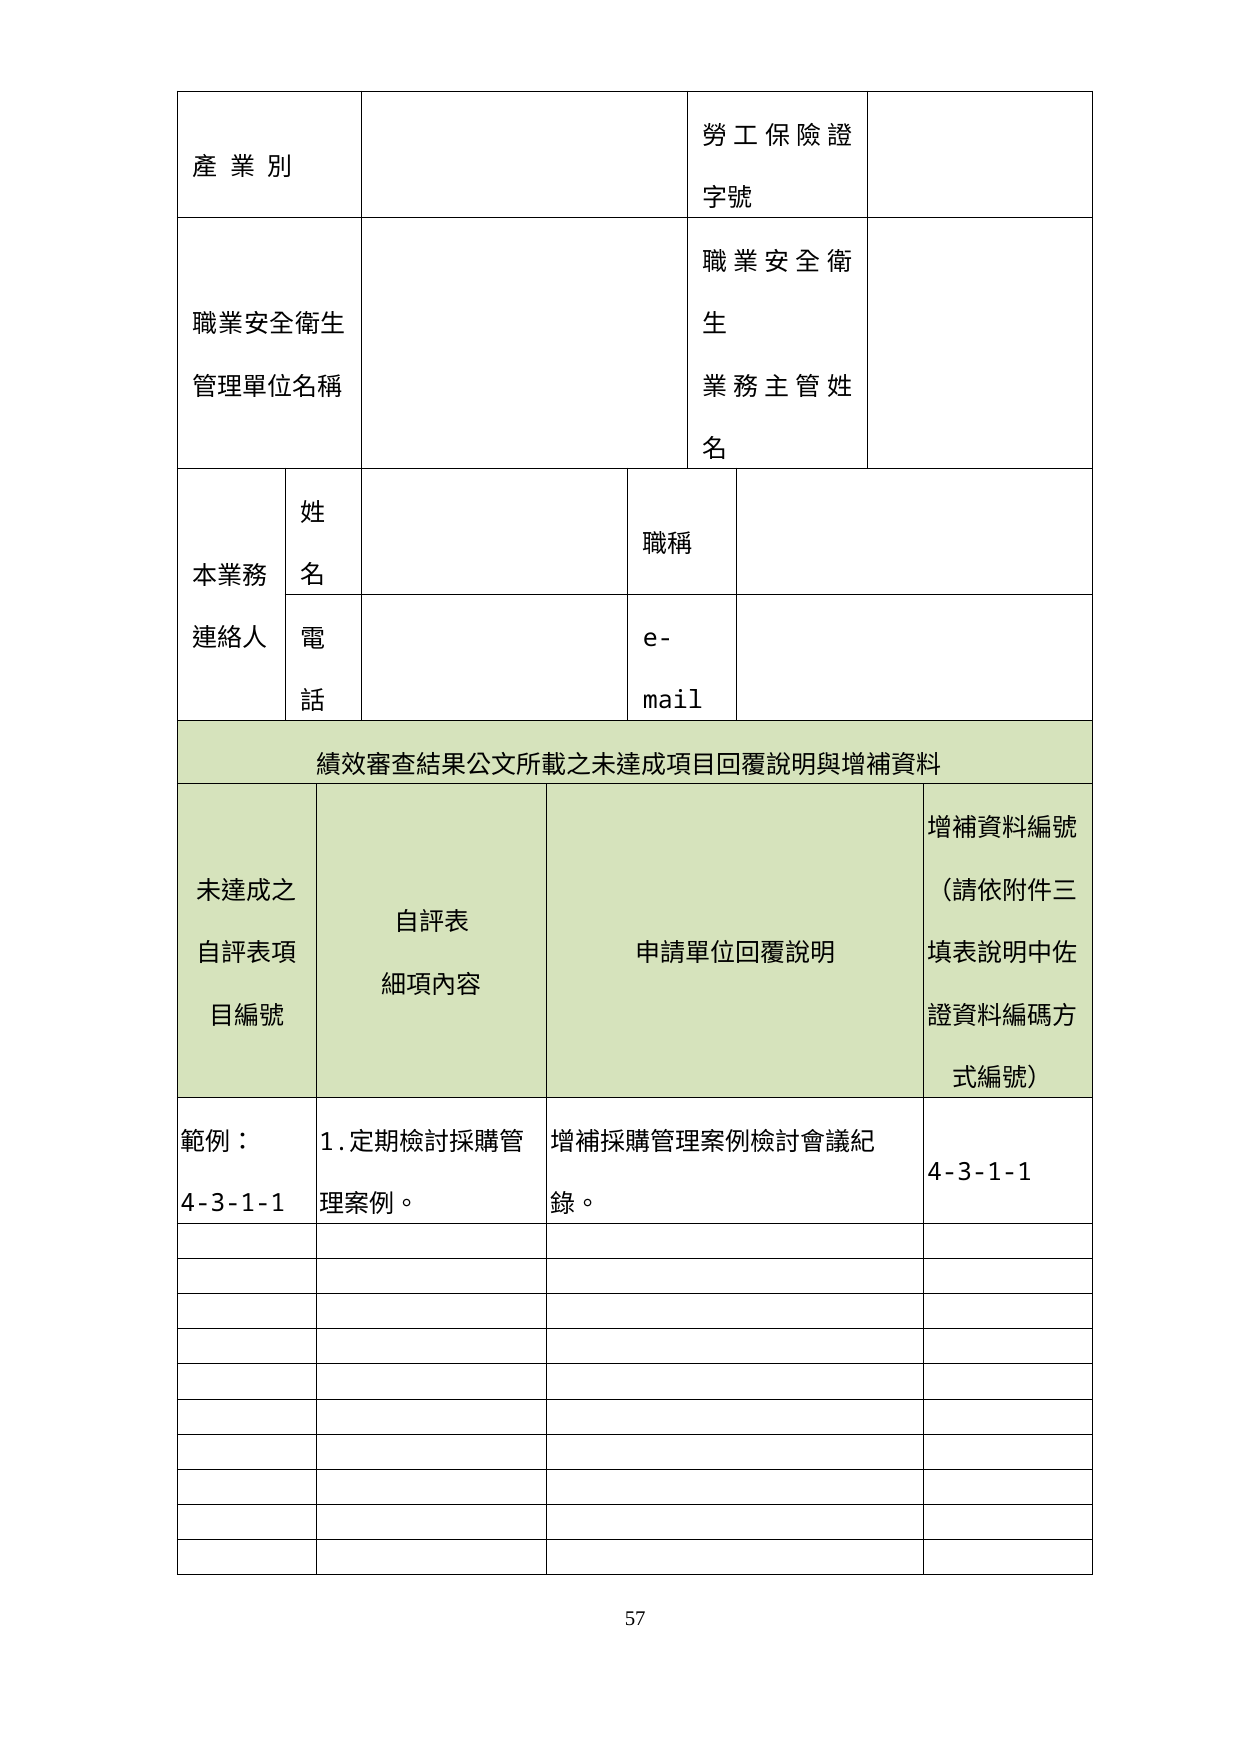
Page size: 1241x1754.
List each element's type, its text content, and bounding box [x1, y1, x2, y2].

table_cell [178, 1364, 316, 1398]
table_cell [362, 218, 687, 468]
table_cell 姓名 [286, 469, 361, 594]
table_cell [924, 1435, 1092, 1469]
table_cell [178, 1259, 316, 1293]
table_cell 本業務 連絡人 [178, 469, 285, 720]
table_cell [924, 1470, 1092, 1504]
table_cell 產 業 別 [178, 92, 361, 217]
table_cell [317, 1435, 546, 1469]
table_cell 職業安全衛生管理單位名稱 [178, 218, 361, 468]
table_cell [317, 1400, 546, 1433]
table_cell 電話 [286, 595, 361, 720]
table_cell [924, 1224, 1092, 1258]
table_cell [924, 1259, 1092, 1293]
table_cell [317, 1470, 546, 1504]
table_cell 4-3-1-1 [924, 1098, 1092, 1223]
table_cell [924, 1294, 1092, 1328]
table_cell [178, 1329, 316, 1363]
table_cell 增補資料編號 （請依附件三填表說明中佐證資料編碼方式編號） [924, 784, 1092, 1097]
table_cell [547, 1540, 923, 1574]
table_cell [737, 469, 1092, 594]
table_cell [924, 1540, 1092, 1574]
table_cell [547, 1470, 923, 1504]
table_cell [317, 1540, 546, 1574]
table_cell [178, 1435, 316, 1469]
table_cell [362, 595, 627, 720]
table_cell 申請單位回覆說明 [547, 784, 923, 1097]
table_cell [317, 1294, 546, 1328]
table_cell 勞工保險證字號 [688, 92, 867, 217]
table_cell 範例： 4-3-1-1 [178, 1098, 316, 1223]
table_cell [362, 469, 627, 594]
table_cell [317, 1224, 546, 1258]
table_cell 職稱 [628, 469, 736, 594]
table_cell [924, 1505, 1092, 1539]
table_cell [547, 1400, 923, 1433]
table_cell [547, 1329, 923, 1363]
table_cell [317, 1259, 546, 1293]
table_cell [178, 1224, 316, 1258]
table_cell 自評表 細項內容 [317, 784, 546, 1097]
table_cell [178, 1400, 316, 1433]
table_cell [737, 595, 1092, 720]
table_cell [547, 1294, 923, 1328]
table_cell e-mail [628, 595, 736, 720]
table_cell [362, 92, 687, 217]
table_cell [178, 1470, 316, 1504]
table_cell [924, 1329, 1092, 1363]
table_cell [547, 1259, 923, 1293]
table_cell [317, 1364, 546, 1398]
table_cell [547, 1224, 923, 1258]
table_cell [178, 1505, 316, 1539]
table_cell [547, 1505, 923, 1539]
table_cell [178, 1540, 316, 1574]
table_cell 績效審查結果公文所載之未達成項目回覆說明與增補資料 [178, 721, 1092, 783]
table_cell 增補採購管理案例檢討會議紀錄。 [547, 1098, 923, 1223]
table_cell [547, 1364, 923, 1398]
table_cell [317, 1329, 546, 1363]
table_cell [868, 218, 1092, 468]
table_cell [317, 1505, 546, 1539]
table_cell [178, 1294, 316, 1328]
table_cell 未達成之自評表項目編號 [178, 784, 316, 1097]
table_cell 職業安全衛生 業務主管姓名 [688, 218, 867, 468]
table_cell 1.定期檢討採購管理案例。 [317, 1098, 546, 1223]
table_cell [547, 1435, 923, 1469]
table_cell [924, 1400, 1092, 1433]
table_cell [924, 1364, 1092, 1398]
table_cell [868, 92, 1092, 217]
